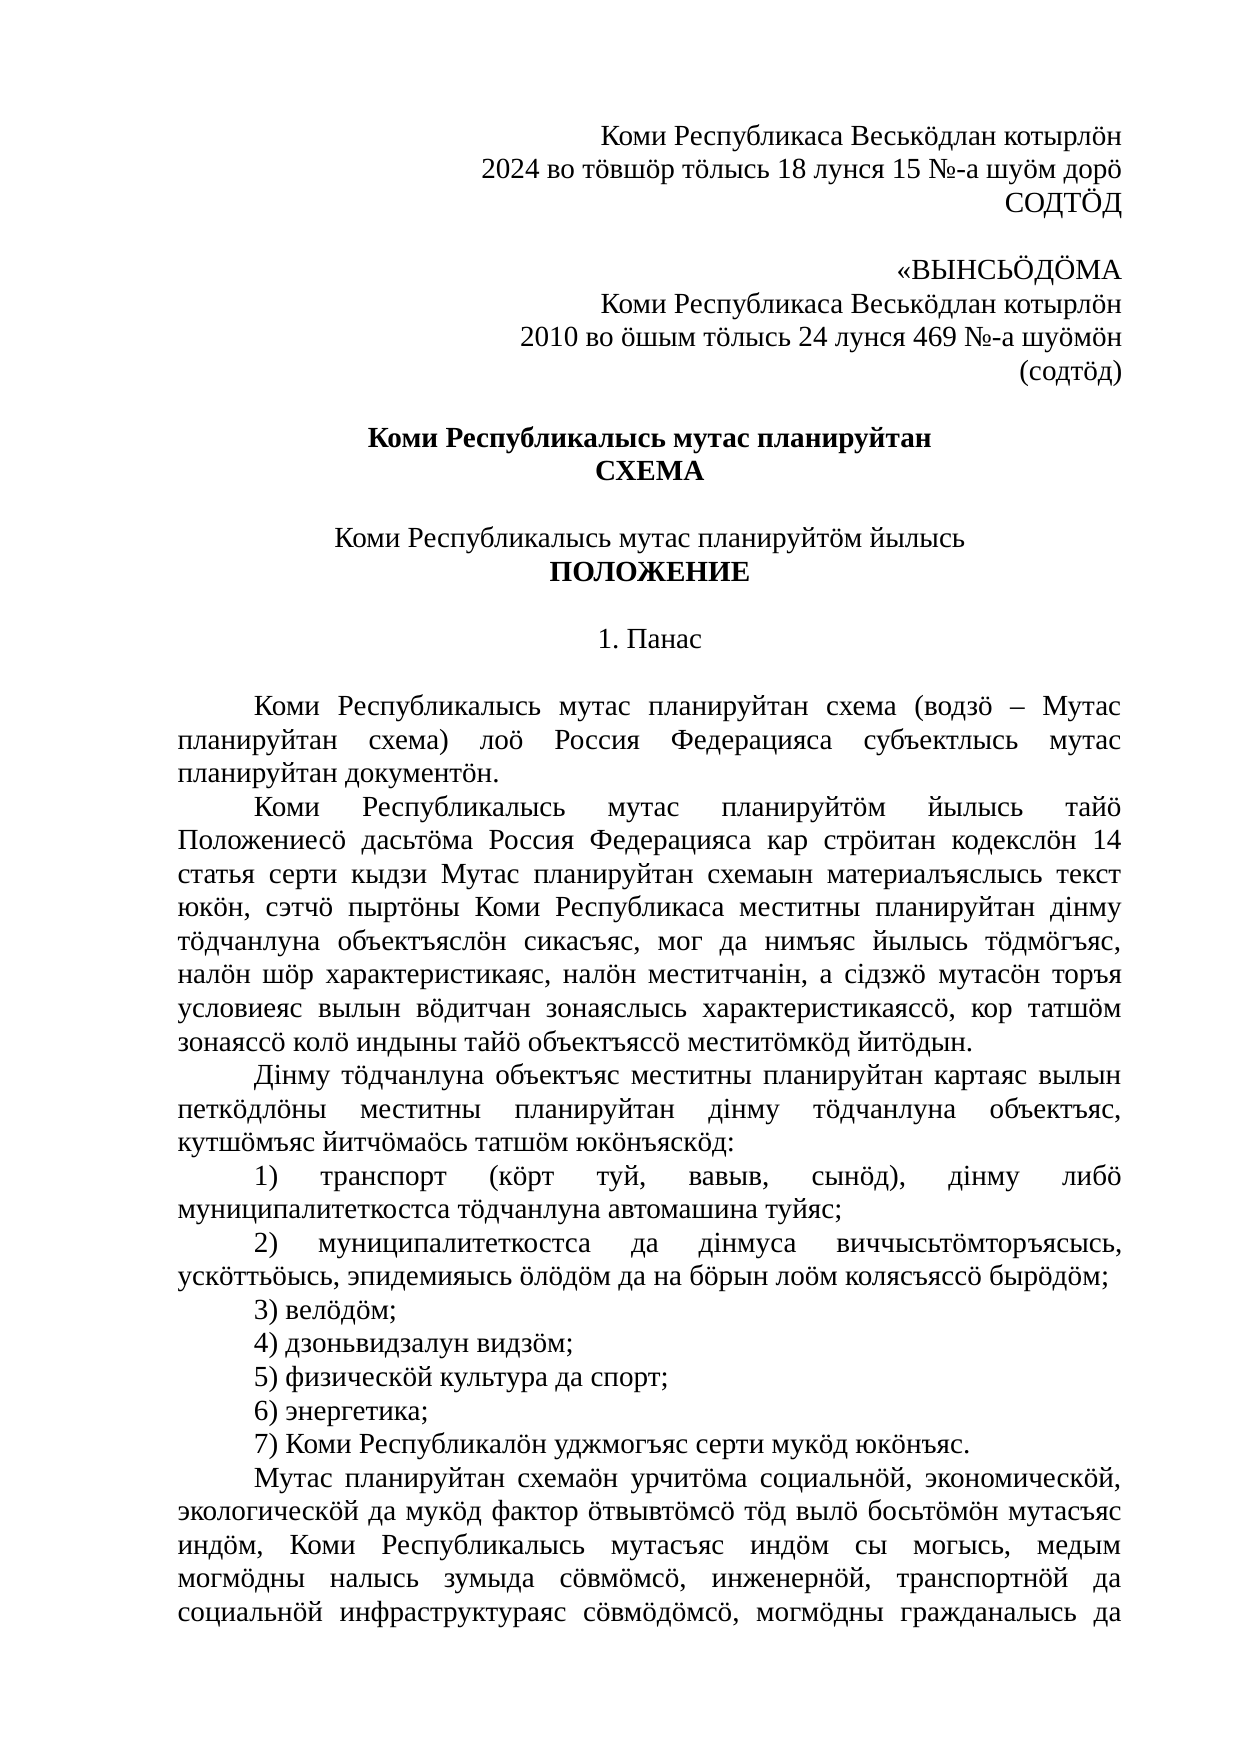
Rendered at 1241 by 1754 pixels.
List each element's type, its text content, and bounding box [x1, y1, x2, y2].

text Коми Республикалысь мутас планируйтӧм йылысь [177, 521, 1122, 554]
text Мутас планируйтан схемаӧн урчитӧма социальнӧй, экономическӧй, экологическӧй да мукӧд фактор ӧтвывтӧмсӧ тӧд вылӧ босьтӧмӧн мутасъяс индӧм, Коми Республикалысь мутасъяс индӧм сы могысь, медым могмӧдны налысь зумыда сӧвмӧмсӧ, инженернӧй, транспортнӧй да социальнӧй инфраструктураяс сӧвмӧдӧмсӧ, могмӧдны гражданалысь да [177, 1460, 1122, 1627]
text 1) транспорт (кӧрт туй, вавыв, сынӧд), дінму либӧ муниципалитеткостса тӧдчанлуна автомашина туйяс; [177, 1158, 1122, 1225]
text (содтӧд) [177, 353, 1122, 386]
text 2024 во тӧвшӧр тӧлысь 18 лунся 15 №-а шуӧм дорӧ [177, 152, 1122, 185]
text Коми Республикалысь мутас планируйтӧм йылысь тайӧ Положениесӧ дасьтӧма Россия Федерацияса кар стрӧитан кодекслӧн 14 статья серти кыдзи Мутас планируйтан схемаын материалъяслысь текст юкӧн, сэтчӧ пыртӧны Коми Республикаса меститны планируйтан дінму тӧдчанлуна объектъяслӧн сикасъяс, мог да нимъяс йылысь тӧдмӧгъяс, налӧн шӧр характеристикаяс, налӧн меститчанін, а сідзжӧ мутасӧн торъя условиеяс вылын вӧдитчан зонаяслысь характеристикаяссӧ, кор татшӧм зонаяссӧ колӧ индыны тайӧ объектъяссӧ меститӧмкӧд йитӧдын. [177, 789, 1122, 1057]
text Коми Республикаса Веськӧдлан котырлӧн [177, 286, 1122, 319]
text СХЕМА [177, 453, 1122, 487]
text «ВЫНСЬӦДӦМА [177, 252, 1122, 286]
text 5) физическӧй культура да спорт; [177, 1359, 1122, 1393]
text СОДТӦД [177, 185, 1122, 219]
text 3) велӧдӧм; [177, 1292, 1122, 1326]
text 1. Панас [177, 621, 1122, 655]
text Дінму тӧдчанлуна объектъяс меститны планируйтан картаяс вылын петкӧдлӧны меститны планируйтан дінму тӧдчанлуна объектъяс, кутшӧмъяс йитчӧмаӧсь татшӧм юкӧнъяскӧд: [177, 1057, 1122, 1158]
text Коми Республикалысь мутас планируйтан [177, 420, 1122, 453]
text ПОЛОЖЕНИЕ [177, 554, 1122, 588]
text 2010 во ӧшым тӧлысь 24 лунся 469 №-а шуӧмӧн [177, 319, 1122, 353]
text Коми Республикалысь мутас планируйтан схема (водзӧ – Мутас планируйтан схема) лоӧ Россия Федерацияса субъектлысь мутас планируйтан документӧн. [177, 688, 1122, 789]
text 4) дзоньвидзалун видзӧм; [177, 1326, 1122, 1359]
text 7) Коми Республикалӧн уджмогъяс серти мукӧд юкӧнъяс. [177, 1426, 1122, 1460]
text 6) энергетика; [177, 1393, 1122, 1426]
text 2) муниципалитеткостса да дінмуса виччысьтӧмторъясысь, ускӧттьӧысь, эпидемияысь ӧлӧдӧм да на бӧрын лоӧм колясъяссӧ бырӧдӧм; [177, 1225, 1122, 1292]
text Коми Республикаса Веськӧдлан котырлӧн [177, 118, 1122, 152]
